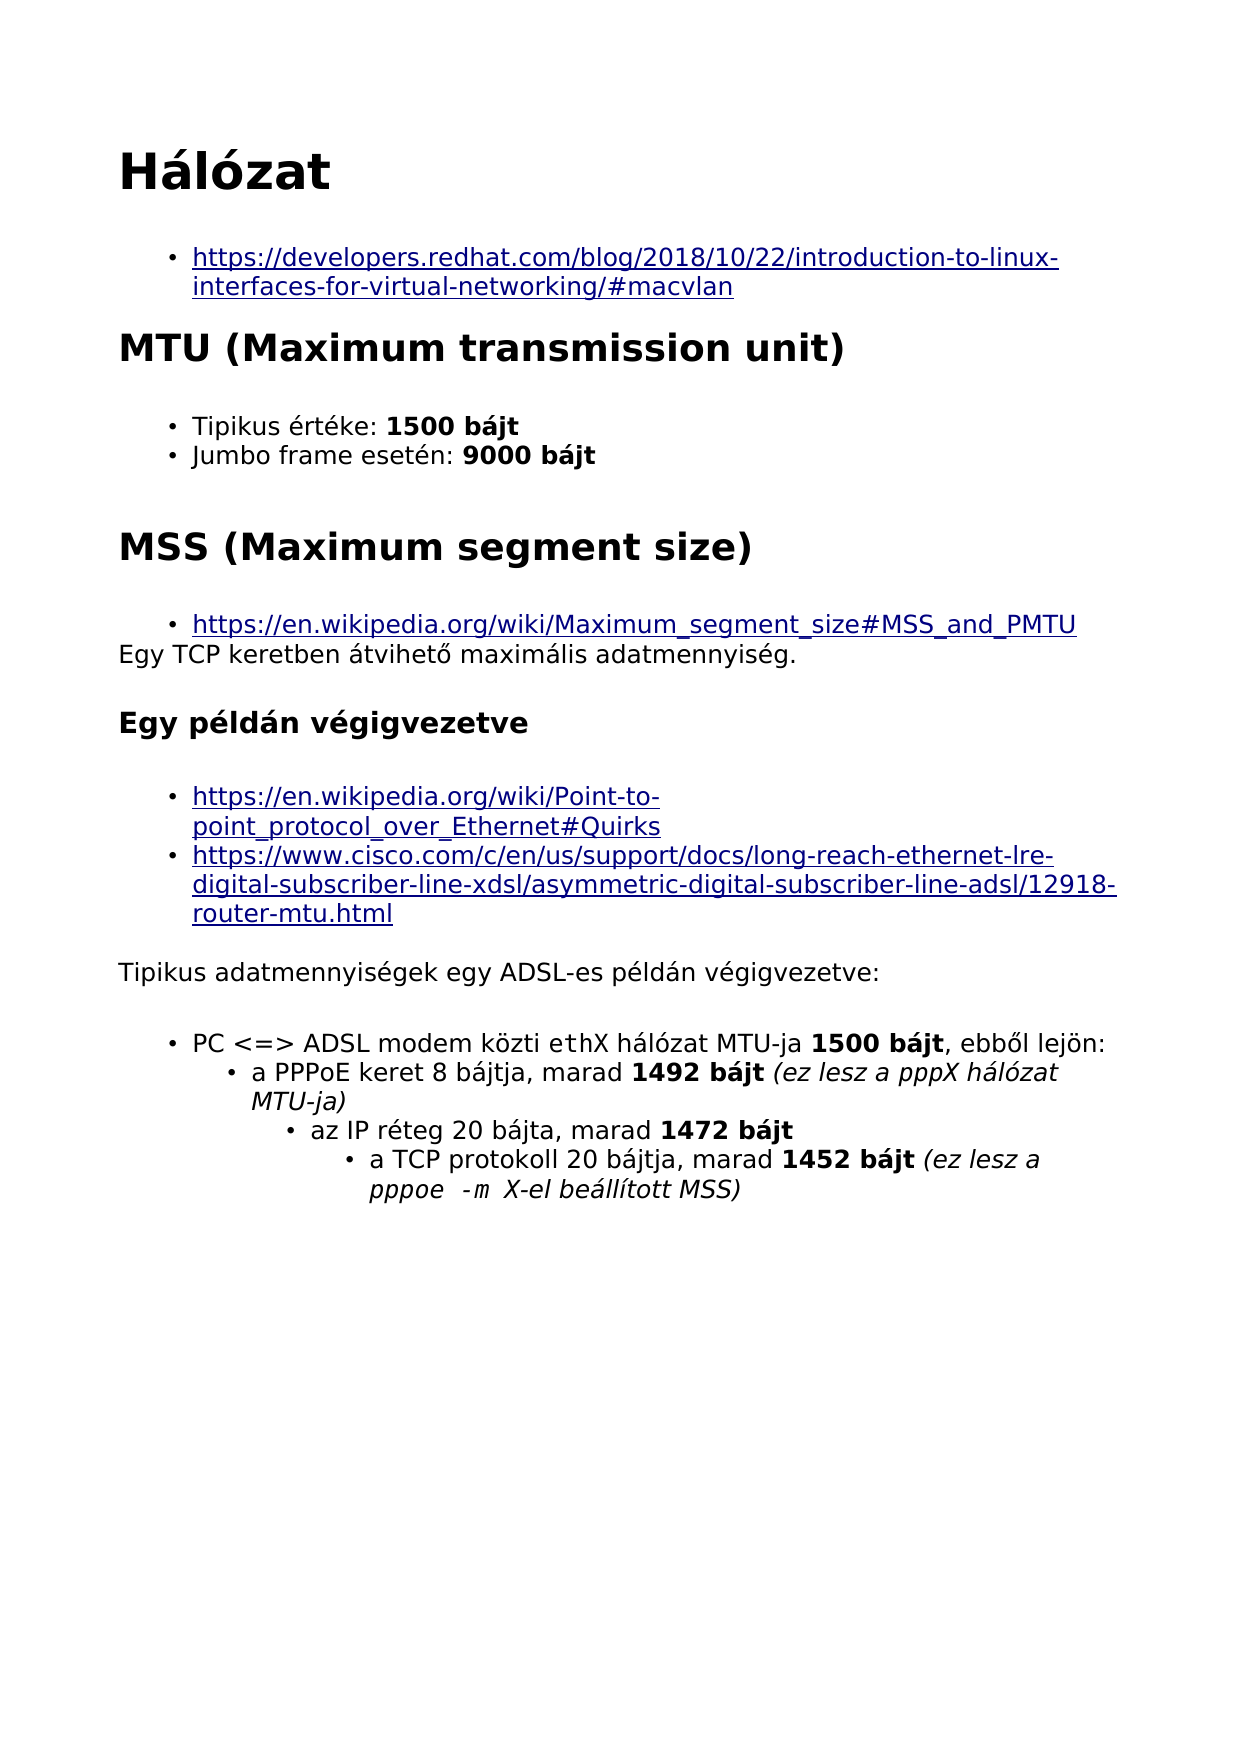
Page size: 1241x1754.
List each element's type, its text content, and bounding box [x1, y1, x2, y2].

list https://developers.redhat.com/blog/2018/10/22/introduction-to-linux-interfaces-for-virtual-networking/#macvlan [177, 243, 1122, 302]
list https://www.cisco.com/c/en/us/support/docs/long-reach-ethernet-lre-digital-subscriber-line-xdsl/asymmetric-digital-subscriber-line-adsl/12918-router-mtu.html [177, 841, 1122, 928]
list Tipikus értéke: 1500 bájt [177, 412, 1122, 441]
text Egy TCP keretben átvihető maximális adatmennyiség. [118, 640, 1122, 669]
subtitle Hálózat [118, 143, 1122, 201]
list Jumbo frame esetén: 9000 bájt [177, 441, 1122, 471]
list az IP réteg 20 bájta, marad 1472 bájt [295, 1116, 1122, 1146]
list https://en.wikipedia.org/wiki/Point-to-point_protocol_over_Ethernet#Quirks [177, 782, 1122, 841]
list https://en.wikipedia.org/wiki/Maximum_segment_size#MSS_and_PMTU [177, 611, 1122, 640]
subtitle Egy példán végigvezetve [118, 707, 1122, 741]
subtitle MTU (Maximum transmission unit) [118, 327, 1122, 370]
list PC <=> ADSL modem közti ethX hálózat MTU-ja 1500 bájt, ebből lejön: [177, 1029, 1122, 1058]
text Tipikus adatmennyiségek egy ADSL-es példán végigvezetve: [118, 958, 1122, 987]
subtitle MSS (Maximum segment size) [118, 525, 1122, 569]
list a TCP protokoll 20 bájtja, marad 1452 bájt (ez lesz a pppoe -m X-el beállított MSS) [354, 1146, 1122, 1204]
list a PPPoE keret 8 bájtja, marad 1492 bájt (ez lesz a pppX hálózat MTU-ja) [236, 1058, 1122, 1116]
